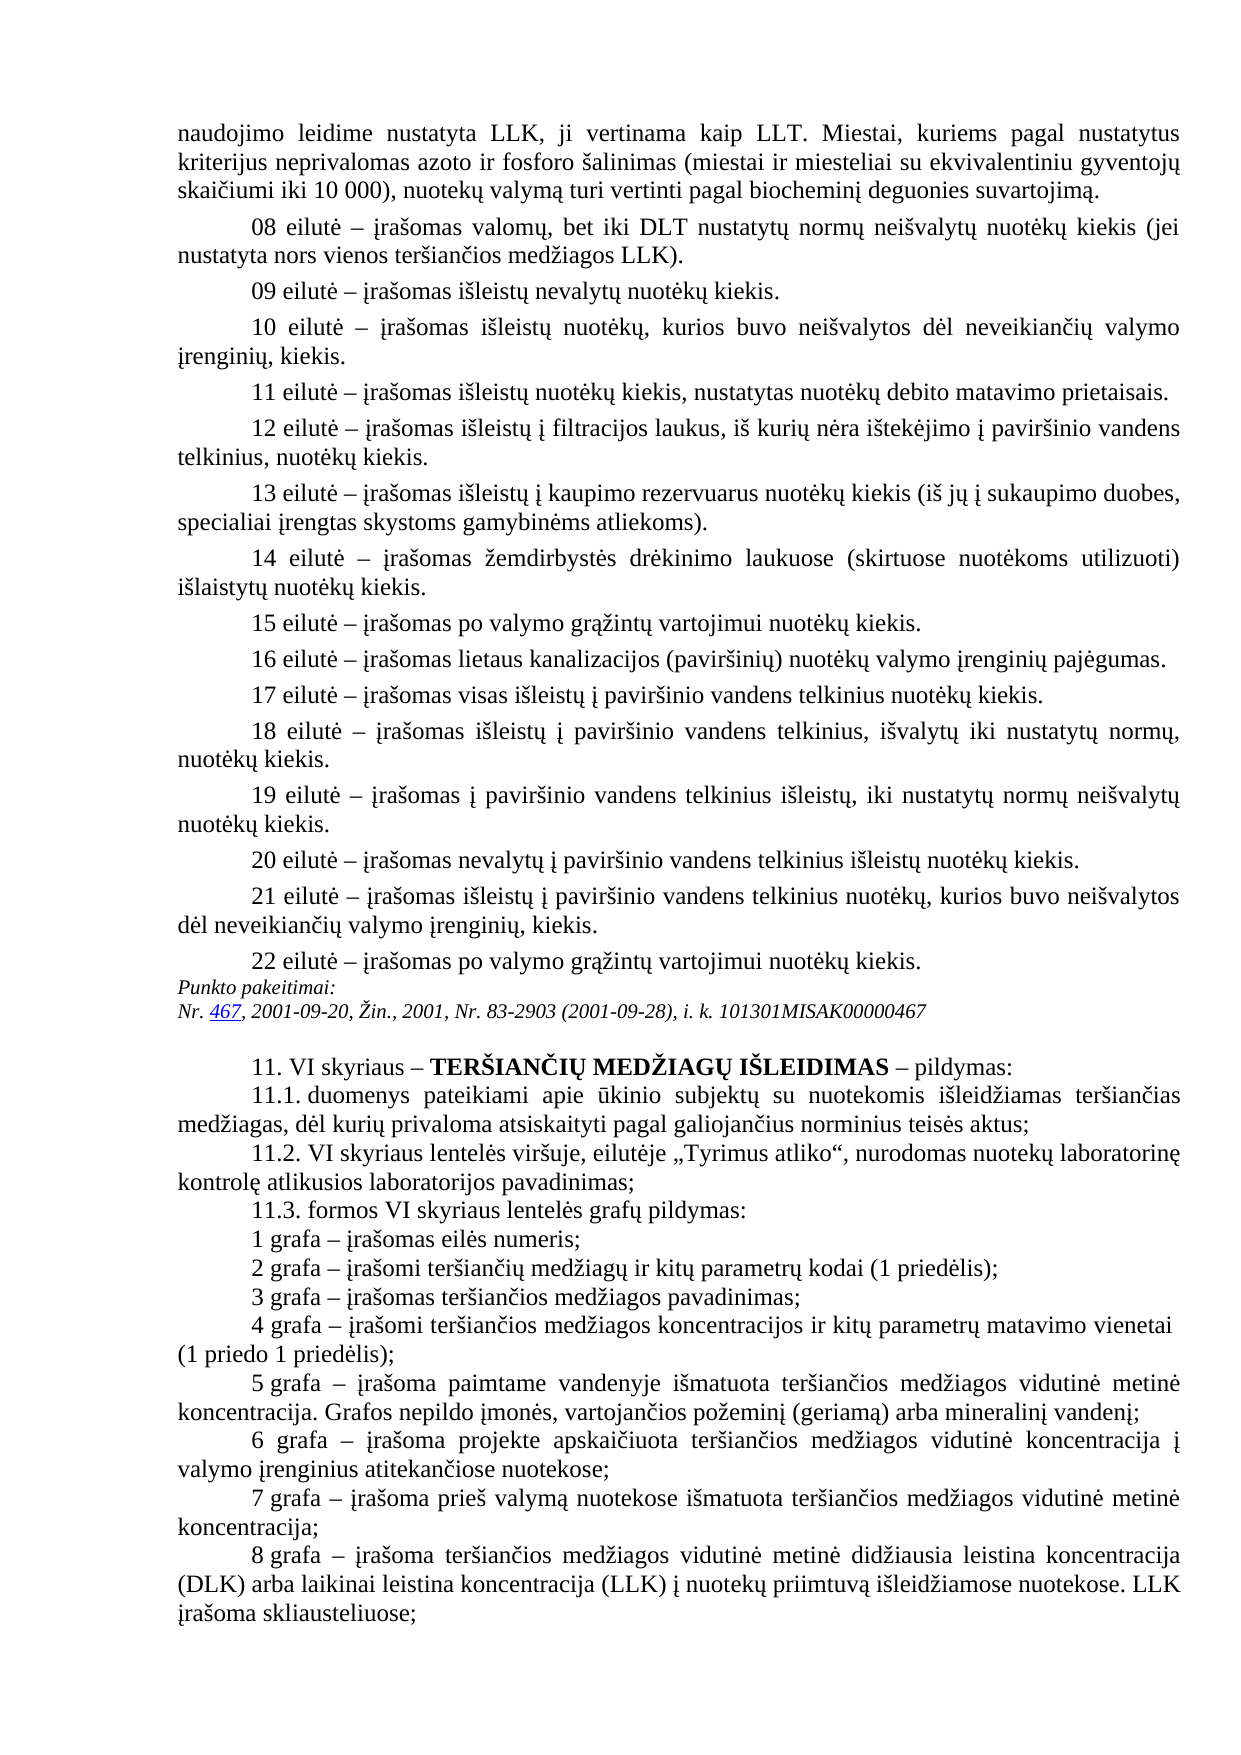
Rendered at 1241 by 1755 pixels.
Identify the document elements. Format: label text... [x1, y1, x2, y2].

text 8 grafa – įrašoma teršiančios medžiagos vidutinė metinė didžiausia leistina koncentracija (DLK) arba laikinai leistina koncentracija (LLK) į nuotekų priimtuvą išleidžiamose nuotekose. LLK įrašoma skliausteliuose; [177, 1541, 1181, 1627]
text Nr. 467, 2001-09-20, Žin., 2001, Nr. 83-2903 (2001-09-28), i. k. 101301MISAK00000467 [177, 999, 1181, 1023]
text 15 eilutė – įrašomas po valymo grąžintų vartojimui nuotėkų kiekis. [177, 608, 1181, 636]
text 10 eilutė – įrašomas išleistų nuotėkų, kurios buvo neišvalytos dėl neveikiančių valymo įrenginių, kiekis. [177, 312, 1181, 370]
text 22 eilutė – įrašomas po valymo grąžintų vartojimui nuotėkų kiekis. [177, 946, 1181, 975]
text 1 grafa – įrašomas eilės numeris; [177, 1224, 1181, 1253]
text 17 eilutė – įrašomas visas išleistų į paviršinio vandens telkinius nuotėkų kiekis. [177, 680, 1181, 708]
text 11 eilutė – įrašomas išleistų nuotėkų kiekis, nustatytas nuotėkų debito matavimo prietaisais. [177, 377, 1181, 406]
text 11. VI skyriaus – TERŠIANČIŲ MEDŽIAGŲ IŠLEIDIMAS – pildymas: [177, 1052, 1181, 1081]
text 08 eilutė – įrašomas valomų, bet iki DLT nustatytų normų neišvalytų nuotėkų kiekis (jei nustatyta nors vienos teršiančios medžiagos LLK). [177, 212, 1181, 269]
text 16 eilutė – įrašomas lietaus kanalizacijos (paviršinių) nuotėkų valymo įrenginių pajėgumas. [177, 644, 1181, 672]
text 20 eilutė – įrašomas nevalytų į paviršinio vandens telkinius išleistų nuotėkų kiekis. [177, 845, 1181, 874]
text 18 eilutė – įrašomas išleistų į paviršinio vandens telkinius, išvalytų iki nustatytų normų, nuotėkų kiekis. [177, 716, 1181, 773]
text 4 grafa – įrašomi teršiančios medžiagos koncentracijos ir kitų parametrų matavimo vienetai (1 priedo 1 priedėlis); [177, 1311, 1181, 1368]
text 6 grafa – įrašoma projekte apskaičiuota teršiančios medžiagos vidutinė koncentracija į valymo įrenginius atitekančiose nuotekose; [177, 1426, 1181, 1483]
text Punkto pakeitimai: [177, 975, 1181, 999]
text 14 eilutė – įrašomas žemdirbystės drėkinimo laukuose (skirtuose nuotėkoms utilizuoti) išlaistytų nuotėkų kiekis. [177, 543, 1181, 600]
text 11.2. VI skyriaus lentelės viršuje, eilutėje „Tyrimus atliko“, nurodomas nuotekų laboratorinę kontrolę atlikusios laboratorijos pavadinimas; [177, 1138, 1181, 1196]
text 13 eilutė – įrašomas išleistų į kaupimo rezervuarus nuotėkų kiekis (iš jų į sukaupimo duobes, specialiai įrengtas skystoms gamybinėms atliekoms). [177, 478, 1181, 536]
text 12 eilutė – įrašomas išleistų į filtracijos laukus, iš kurių nėra ištekėjimo į paviršinio vandens telkinius, nuotėkų kiekis. [177, 413, 1181, 471]
text 2 grafa – įrašomi teršiančių medžiagų ir kitų parametrų kodai (1 priedėlis); [177, 1253, 1181, 1282]
text 21 eilutė – įrašomas išleistų į paviršinio vandens telkinius nuotėkų, kurios buvo neišvalytos dėl neveikiančių valymo įrenginių, kiekis. [177, 881, 1181, 939]
text 19 eilutė – įrašomas į paviršinio vandens telkinius išleistų, iki nustatytų normų neišvalytų nuotėkų kiekis. [177, 781, 1181, 838]
text 7 grafa – įrašoma prieš valymą nuotekose išmatuota teršiančios medžiagos vidutinė metinė koncentracija; [177, 1483, 1181, 1541]
text 11.3. formos VI skyriaus lentelės grafų pildymas: [177, 1196, 1181, 1224]
text 3 grafa – įrašomas teršiančios medžiagos pavadinimas; [177, 1282, 1181, 1311]
text naudojimo leidime nustatyta LLK, ji vertinama kaip LLT. Miestai, kuriems pagal nustatytus kriterijus neprivalomas azoto ir fosforo šalinimas (miestai ir miesteliai su ekvivalentiniu gyventojų skaičiumi iki 10 000), nuotekų valymą turi vertinti pagal biocheminį deguonies suvartojimą. [177, 118, 1181, 204]
text 11.1. duomenys pateikiami apie ūkinio subjektų su nuotekomis išleidžiamas teršiančias medžiagas, dėl kurių privaloma atsiskaityti pagal galiojančius norminius teisės aktus; [177, 1081, 1181, 1138]
text 5 grafa – įrašoma paimtame vandenyje išmatuota teršiančios medžiagos vidutinė metinė koncentracija. Grafos nepildo įmonės, vartojančios požeminį (geriamą) arba mineralinį vandenį; [177, 1368, 1181, 1426]
text 09 eilutė – įrašomas išleistų nevalytų nuotėkų kiekis. [177, 276, 1181, 305]
